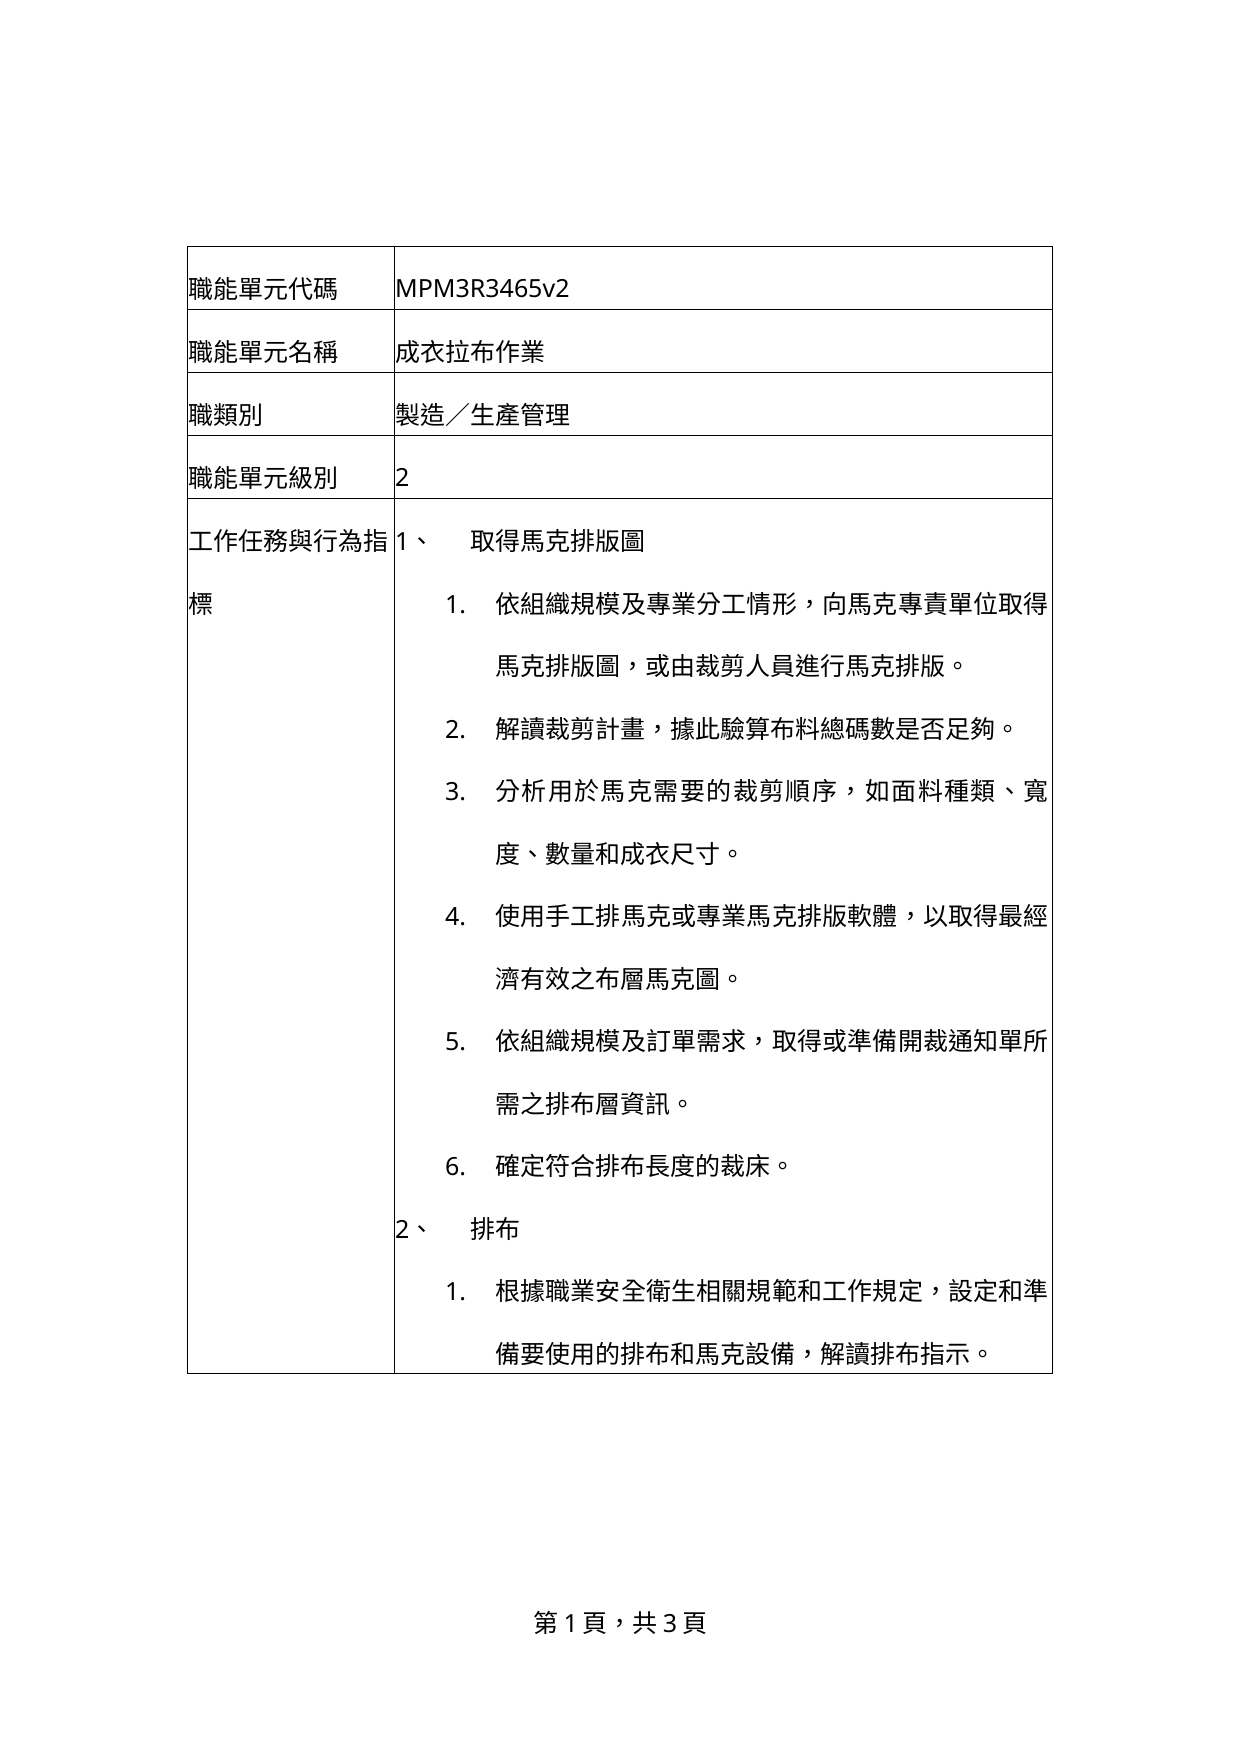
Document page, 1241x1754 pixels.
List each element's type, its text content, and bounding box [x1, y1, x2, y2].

table_cell 2 [395, 436, 1052, 498]
table_cell 取得馬克排版圖 依組織規模及專業分工情形，向馬克專責單位取得馬克排版圖，或由裁剪人員進行馬克排版。 解讀裁剪計畫，據此驗算布料總碼數是否足夠。 分析用於馬克需要的裁剪順序，如面料種類、寬度、數量和成衣尺寸。 使用手工排馬克或專業馬克排版軟體，以取得最經濟有效之布層馬克圖。 依組織規模及訂單需求，取得或準備開裁通知單所需之排布層資訊。 確定符合排布長度的裁床。 排布 根據職業安全衛生相關規範和工作規定，設定和準備要使用的排布和馬克設備，解讀排布指示。 蒐集並檢查布料的驗布紀錄。 根據開裁通知單指示，檢查布料寬度和品質。 依據馬克圖，以人工或自動拉布機進行拉布與排布，並調整布料張力以搭配布料特性。 檢查布料瑕疵並採取必要行動。 [395, 499, 1052, 1373]
table_cell 成衣拉布作業 [395, 310, 1052, 372]
table_header MPM3R3465v2 [395, 247, 1052, 309]
table_cell 職能單元名稱 [188, 310, 394, 372]
table_cell 職能單元級別 [188, 436, 394, 498]
table_cell 職類別 [188, 373, 394, 435]
table_header 職能單元代碼 [188, 247, 394, 309]
table_cell 製造／生產管理 [395, 373, 1052, 435]
table_cell 工作任務與行為指標 [188, 499, 394, 1373]
